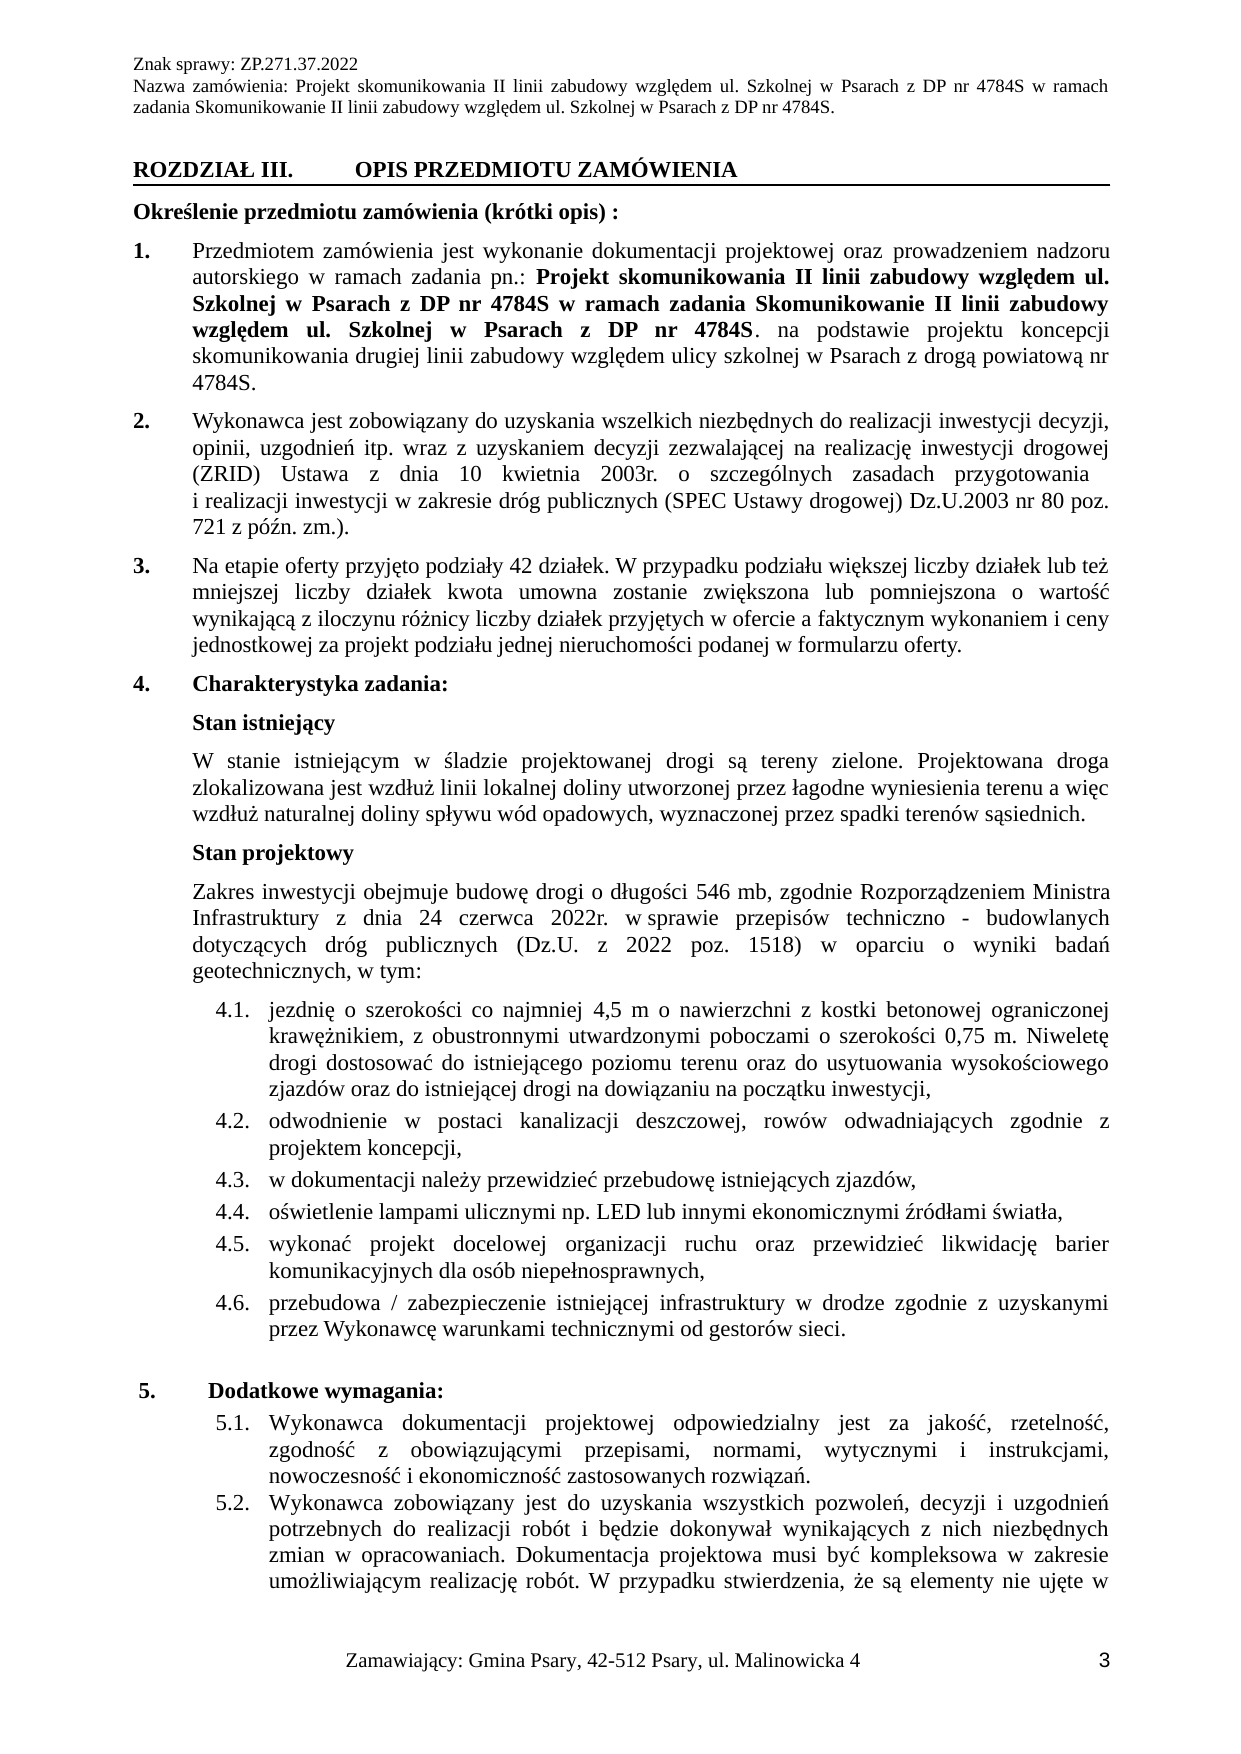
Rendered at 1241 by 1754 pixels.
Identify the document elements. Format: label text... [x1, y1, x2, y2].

list Wykonawca jest zobowiązany do uzyskania wszelkich niezbędnych do realizacji inwestycji decyzji, opinii, uzgodnień itp. wraz z uzyskaniem decyzji zezwalającej na realizację inwestycji drogowej (ZRID) Ustawa z dnia 10 kwietnia 2003r. o szczególnych zasadach przygotowania i realizacji inwestycji w zakresie dróg publicznych (SPEC Ustawy drogowej) Dz.U.2003 nr 80 poz. 721 z późn. zm.). [133, 408, 1110, 539]
list przebudowa / zabezpieczenie istniejącej infrastruktury w drodze zgodnie z uzyskanymi przez Wykonawcę warunkami technicznymi od gestorów sieci. [210, 1289, 1110, 1342]
list Dodatkowe wymagania: [133, 1374, 1110, 1403]
text Zakres inwestycji obejmuje budowę drogi o długości 546 mb, zgodnie Rozporządzeniem Ministra Infrastruktury z dnia 24 czerwca 2022r. w sprawie przepisów techniczno - budowlanych dotyczących dróg publicznych (Dz.U. z 2022 poz. 1518) w oparciu o wyniki badań geotechnicznych, w tym: [192, 878, 1110, 983]
list odwodnienie w postaci kanalizacji deszczowej, rowów odwadniających zgodnie z projektem koncepcji, [210, 1107, 1110, 1160]
list wykonać projekt docelowej organizacji ruchu oraz przewidzieć likwidację barier komunikacyjnych dla osób niepełnosprawnych, [210, 1230, 1110, 1283]
text ROZDZIAŁ III. OPIS PRZEDMIOTU ZAMÓWIENIA [133, 156, 1110, 184]
list Wykonawca zobowiązany jest do uzyskania wszystkich pozwoleń, decyzji i uzgodnień potrzebnych do realizacji robót i będzie dokonywał wynikających z nich niezbędnych zmian w opracowaniach. Dokumentacja projektowa musi być kompleksowa w zakresie umożliwiającym realizację robót. W przypadku stwierdzenia, że są elementy nie ujęte w [210, 1488, 1110, 1594]
text Stan projektowy [133, 839, 1110, 865]
text W stanie istniejącym w śladzie projektowanej drogi są tereny zielone. Projektowana droga zlokalizowana jest wzdłuż linii lokalnej doliny utworzonej przez łagodne wyniesienia terenu a więc wzdłuż naturalnej doliny spływu wód opadowych, wyznaczonej przez spadki terenów sąsiednich. [192, 747, 1110, 827]
text Stan istniejący [133, 709, 1110, 735]
list Przedmiotem zamówienia jest wykonanie dokumentacji projektowej oraz prowadzeniem nadzoru autorskiego w ramach zadania pn.: Projekt skomunikowania II linii zabudowy względem ul. Szkolnej w Psarach z DP nr 4784S w ramach zadania Skomunikowanie II linii zabudowy względem ul. Szkolnej w Psarach z DP nr 4784S. na podstawie projektu koncepcji skomunikowania drugiej linii zabudowy względem ulicy szkolnej w Psarach z drogą powiatową nr 4784S. [133, 237, 1110, 395]
list Na etapie oferty przyjęto podziały 42 działek. W przypadku podziału większej liczby działek lub też mniejszej liczby działek kwota umowna zostanie zwiększona lub pomniejszona o wartość wynikającą z iloczynu różnicy liczby działek przyjętych w ofercie a faktycznym wykonaniem i ceny jednostkowej za projekt podziału jednej nieruchomości podanej w formularzu oferty. [133, 552, 1110, 657]
list w dokumentacji należy przewidzieć przebudowę istniejących zjazdów, [210, 1166, 1110, 1192]
list oświetlenie lampami ulicznymi np. LED lub innymi ekonomicznymi źródłami światła, [210, 1198, 1110, 1224]
text Określenie przedmiotu zamówienia (krótki opis) : [133, 198, 1110, 224]
list Charakterystyka zadania: [133, 670, 1110, 696]
list jezdnię o szerokości co najmniej 4,5 m o nawierzchni z kostki betonowej ograniczonej krawężnikiem, z obustronnymi utwardzonymi poboczami o szerokości 0,75 m. Niweletę drogi dostosować do istniejącego poziomu terenu oraz do usytuowania wysokościowego zjazdów oraz do istniejącej drogi na dowiązaniu na początku inwestycji, [210, 996, 1110, 1101]
list Wykonawca dokumentacji projektowej odpowiedzialny jest za jakość, rzetelność, zgodność z obowiązującymi przepisami, normami, wytycznymi i instrukcjami, nowoczesność i ekonomiczność zastosowanych rozwiązań. [210, 1409, 1110, 1488]
